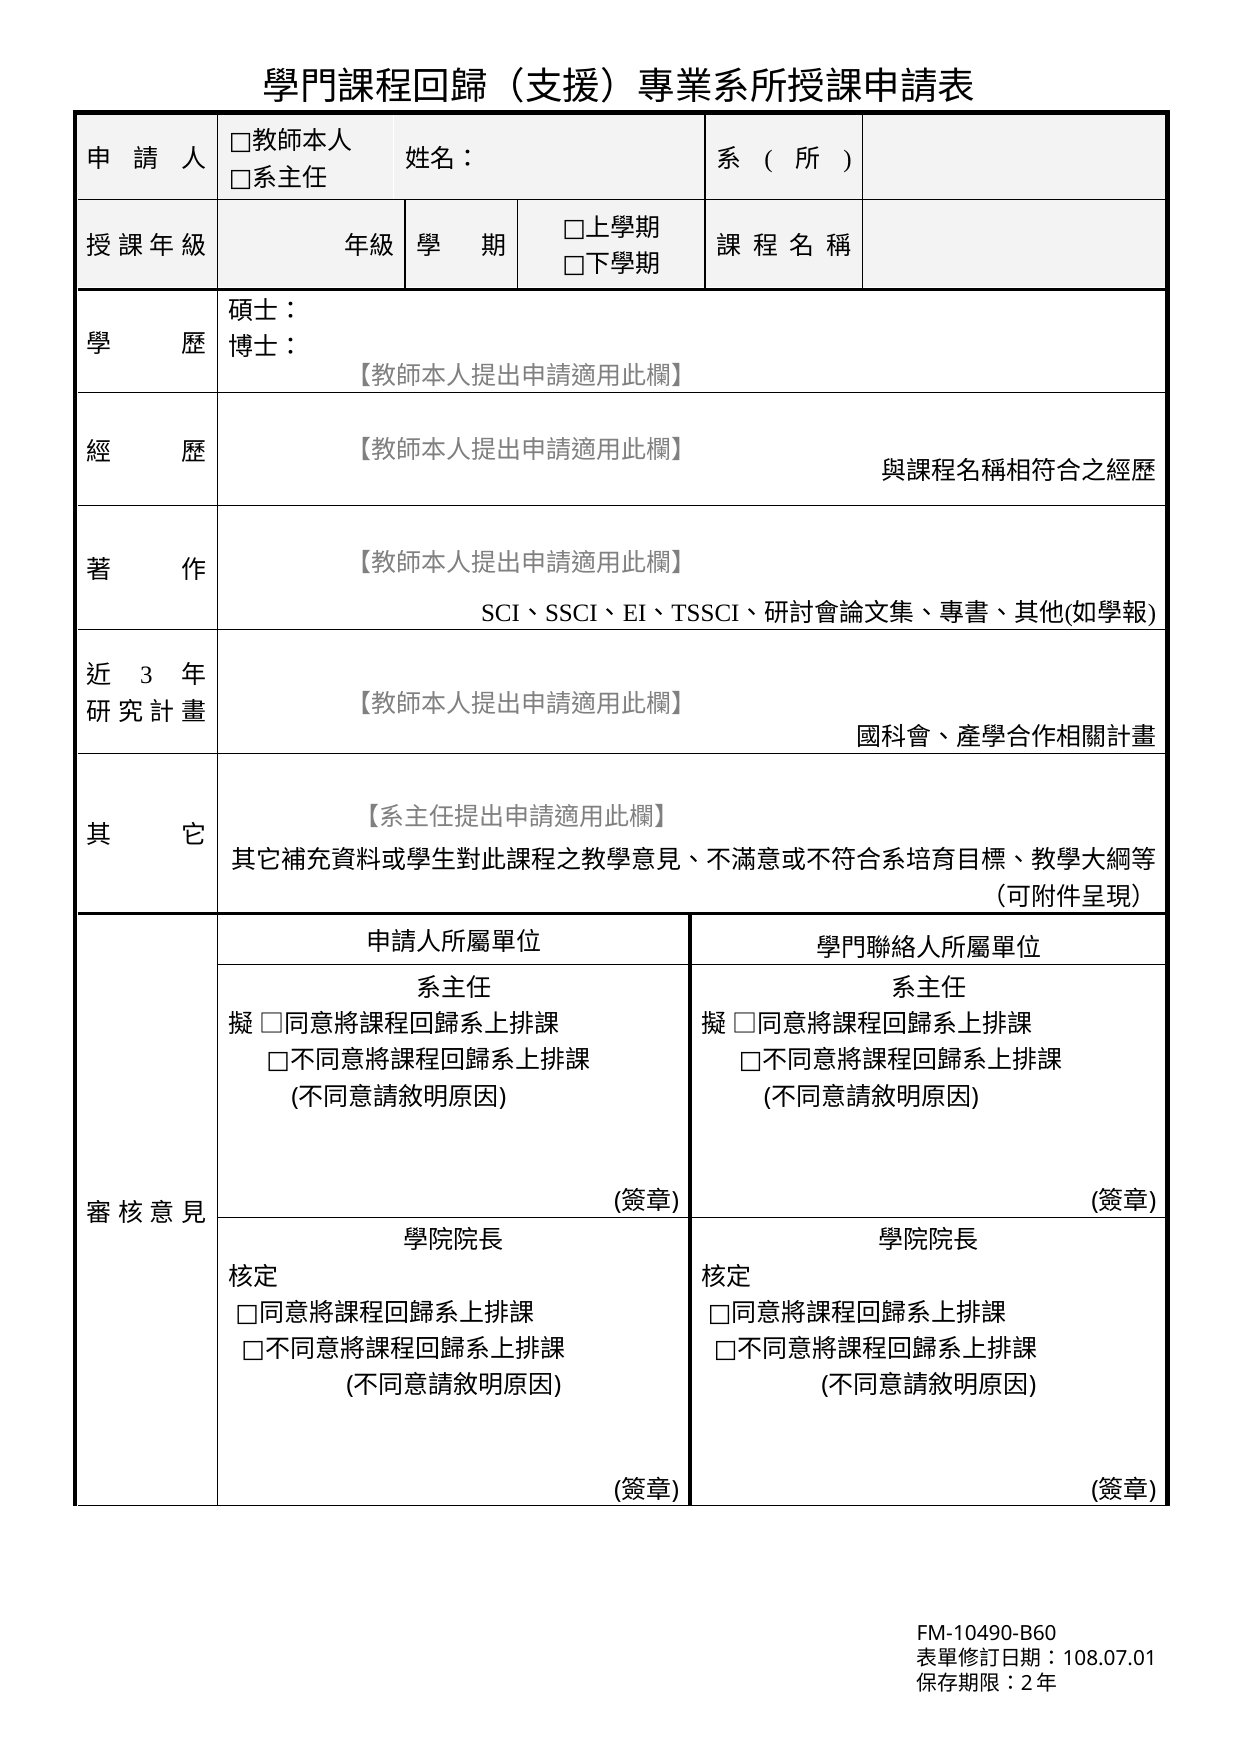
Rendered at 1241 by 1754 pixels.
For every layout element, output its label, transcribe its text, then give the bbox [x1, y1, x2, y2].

table_cell 近3年 研究計畫 [77, 630, 217, 752]
table_cell 系主任 擬 □同意將課程回歸系上排課 □不同意將課程回歸系上排課 (不同意請敘明原因) (簽章) [692, 965, 1165, 1217]
text 學門課程回歸（支援）專業系所授課申請表 [75, 56, 1162, 110]
table_cell 學院院長 核定 □同意將課程回歸系上排課 □不同意將課程回歸系上排課 (不同意請敘明原因) (簽章) [218, 1218, 688, 1505]
table_cell 學門聯絡人所屬單位 [692, 915, 1165, 964]
table_header [506, 115, 704, 199]
table_cell 碩士： 博士： [218, 291, 1165, 392]
table_cell [297, 393, 747, 405]
table_cell 授課年級 [77, 200, 217, 287]
table_cell 學院院長 核定 □同意將課程回歸系上排課 □不同意將課程回歸系上排課 (不同意請敘明原因) (簽章) [692, 1218, 1165, 1505]
table_cell 系主任 擬 □同意將課程回歸系上排課 □不同意將課程回歸系上排課 (不同意請敘明原因) (簽章) [218, 965, 688, 1217]
table_cell 審核意見 [77, 913, 217, 1505]
table_header 系(所) [706, 115, 862, 199]
table_cell 年級 [218, 200, 404, 287]
table_cell 其它 [77, 754, 217, 912]
table_cell 課程名稱 [706, 200, 862, 287]
table_cell 著作 [77, 506, 217, 629]
table_header 申請人 [77, 115, 217, 199]
table_cell 經歷 [77, 393, 217, 505]
table_cell [863, 200, 1165, 287]
table_cell □上學期 □下學期 [518, 200, 704, 287]
table_cell 申請人所屬單位 [218, 915, 688, 964]
table_cell SCI、SSCI、EI、TSSCI、研討會論文集、專書、其他(如學報) [218, 506, 1165, 629]
table_header 姓名： [394, 115, 506, 199]
table_header □教師本人 □系主任 [218, 115, 393, 199]
table_cell 學期 [406, 200, 517, 287]
table_header [863, 115, 1165, 199]
table_cell 學歷 [77, 289, 217, 392]
table_cell 與課程名稱相符合之經歷 [218, 393, 1165, 505]
table_cell 其它補充資料或學生對此課程之教學意見、不滿意或不符合系培育目標、教學大綱等（可附件呈現） [218, 754, 1165, 912]
table_cell 國科會、產學合作相關計畫 [218, 630, 1165, 752]
